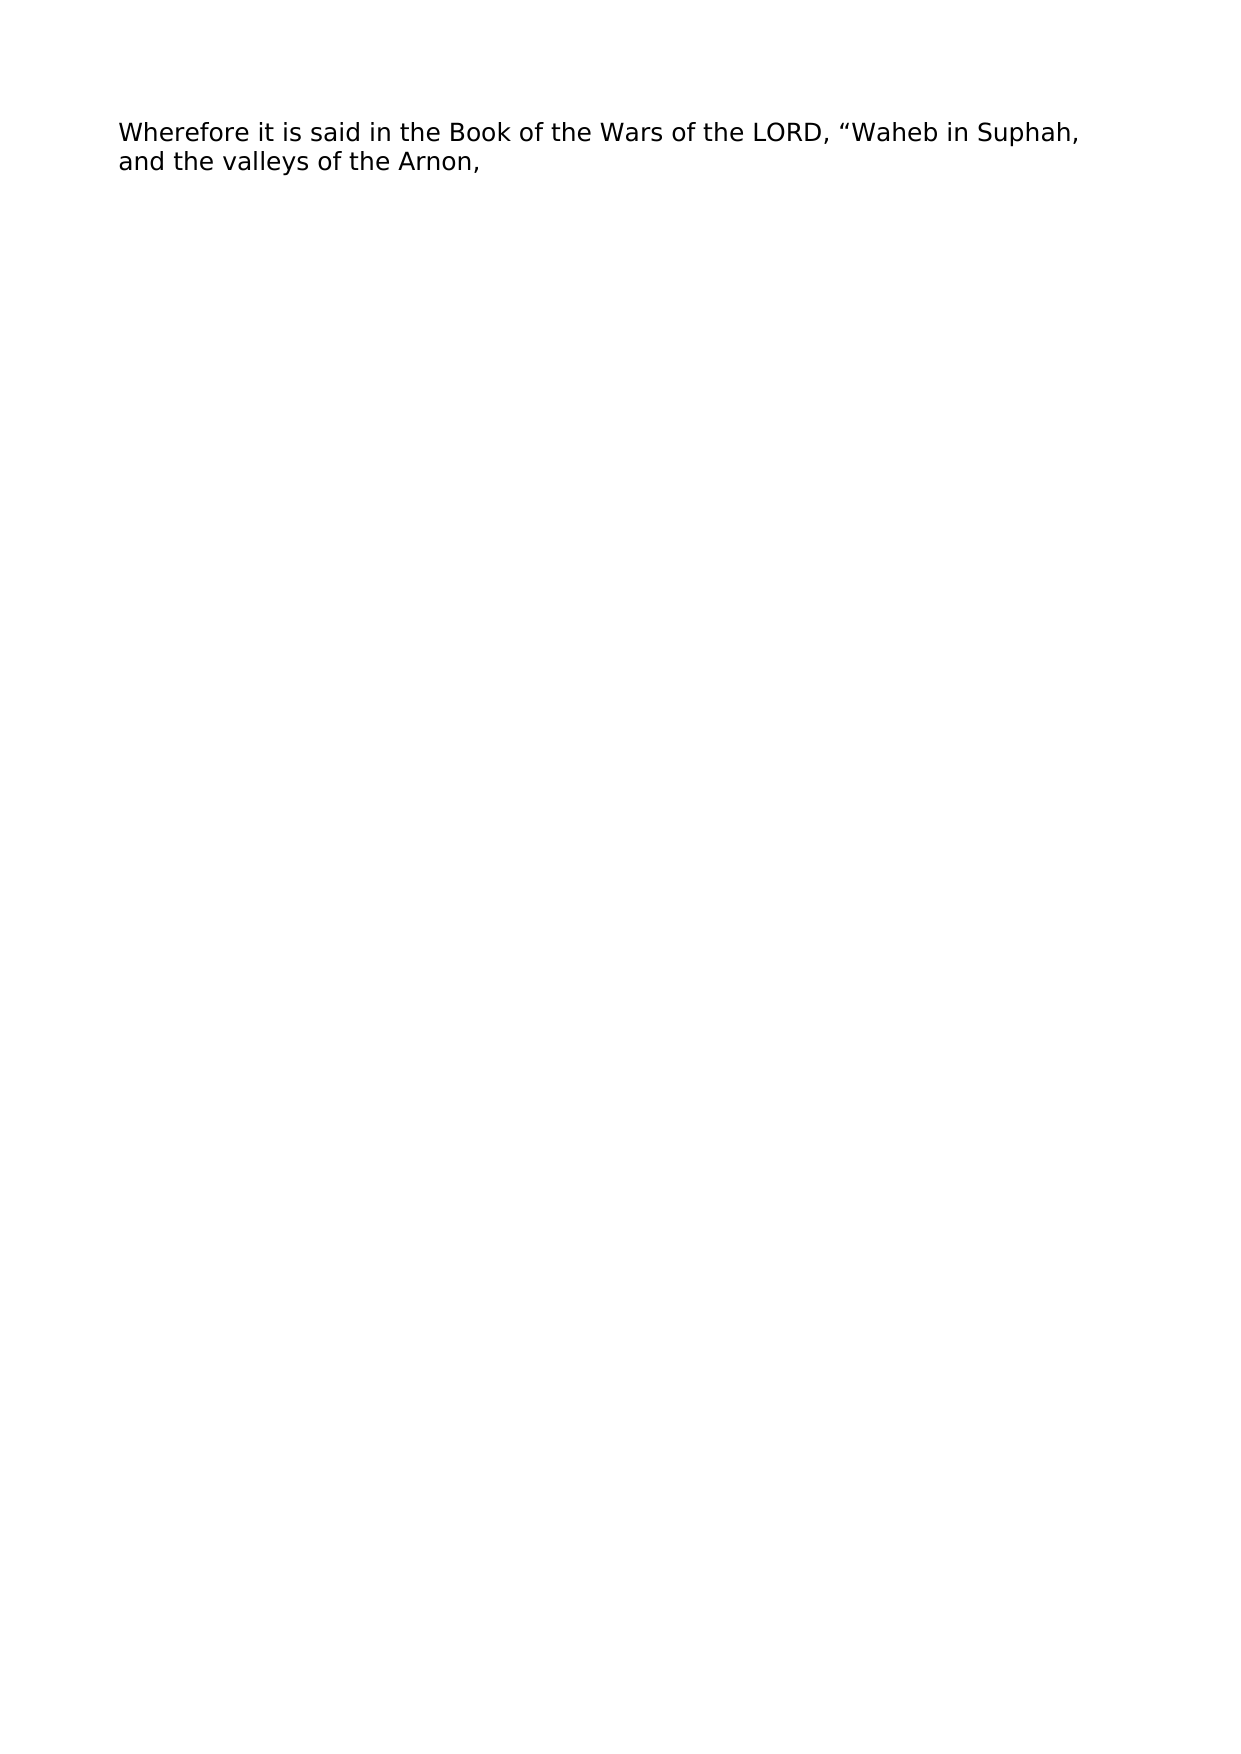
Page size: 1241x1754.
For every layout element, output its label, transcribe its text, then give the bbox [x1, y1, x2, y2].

text Wherefore it is said in the Book of the Wars of the LORD, “Waheb in Suphah, and the valleys of the Arnon, [118, 118, 1122, 176]
